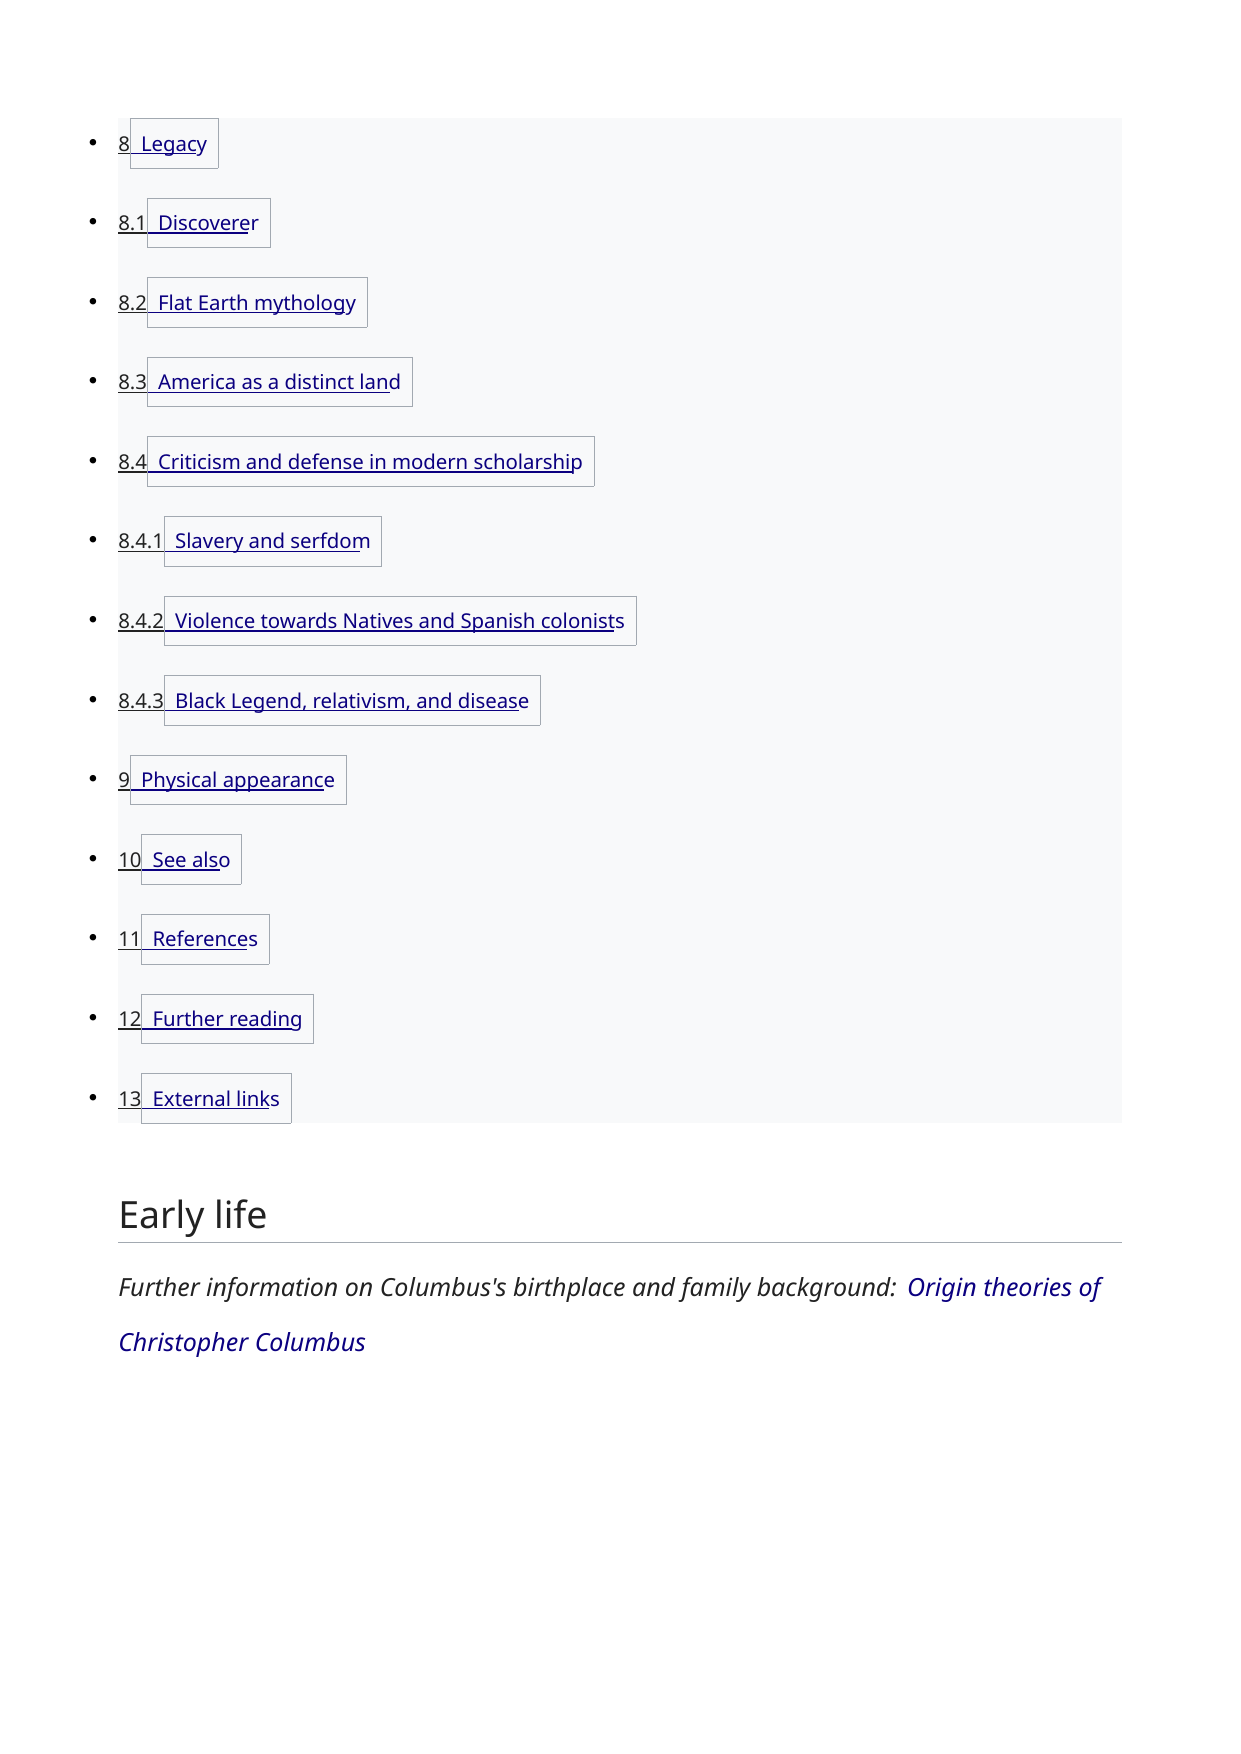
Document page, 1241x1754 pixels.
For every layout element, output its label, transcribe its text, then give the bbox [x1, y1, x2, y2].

list 8.3 [118, 357, 147, 392]
list 12Further reading [118, 993, 313, 1028]
list [219, 118, 1122, 168]
list 9 [118, 755, 130, 789]
list 13 [118, 1073, 141, 1108]
list [382, 516, 1122, 566]
list Criticism and defense in modern scholarship [148, 437, 594, 486]
list [118, 154, 130, 168]
list References [142, 915, 269, 964]
list 8.4.3 [118, 675, 164, 710]
list Flat Earth mythology [148, 278, 367, 327]
list 8.1 [118, 198, 147, 232]
list [118, 234, 147, 247]
list [595, 436, 1122, 486]
list [118, 871, 141, 884]
subtitle Early life [118, 1188, 1122, 1242]
list [637, 596, 1122, 645]
list Discoverer [148, 199, 270, 247]
list [413, 357, 1122, 407]
list See also [142, 835, 241, 884]
list 8 [118, 118, 130, 153]
list Violence towards Natives and Spanish colonists [165, 597, 636, 645]
list 8.4.1 [118, 516, 164, 551]
list America as a distinct land [148, 358, 412, 406]
list 12Further reading [314, 993, 1122, 1043]
text Further information on Columbus's birthplace and family background: Origin theories of Christopher Columbus [118, 1270, 1122, 1358]
list 8.4.2 [118, 596, 164, 630]
list [271, 198, 1122, 247]
list [347, 755, 1122, 804]
list [118, 950, 141, 964]
list 11 [118, 914, 141, 949]
list 8.4 [118, 436, 147, 471]
list Physical appearance [131, 756, 346, 804]
list Slavery and serfdom [165, 517, 381, 566]
list [118, 552, 164, 566]
list [118, 1109, 141, 1123]
list 10 [118, 834, 141, 869]
list Legacy [131, 119, 218, 168]
list [292, 1073, 1122, 1123]
list 12Further reading [142, 995, 313, 1043]
list Black Legend, relativism, and disease [165, 676, 540, 725]
list [270, 914, 1122, 964]
list External links [142, 1074, 291, 1123]
list [242, 834, 1122, 884]
list [368, 277, 1122, 327]
list 8.2 [118, 277, 147, 312]
list [541, 675, 1122, 725]
